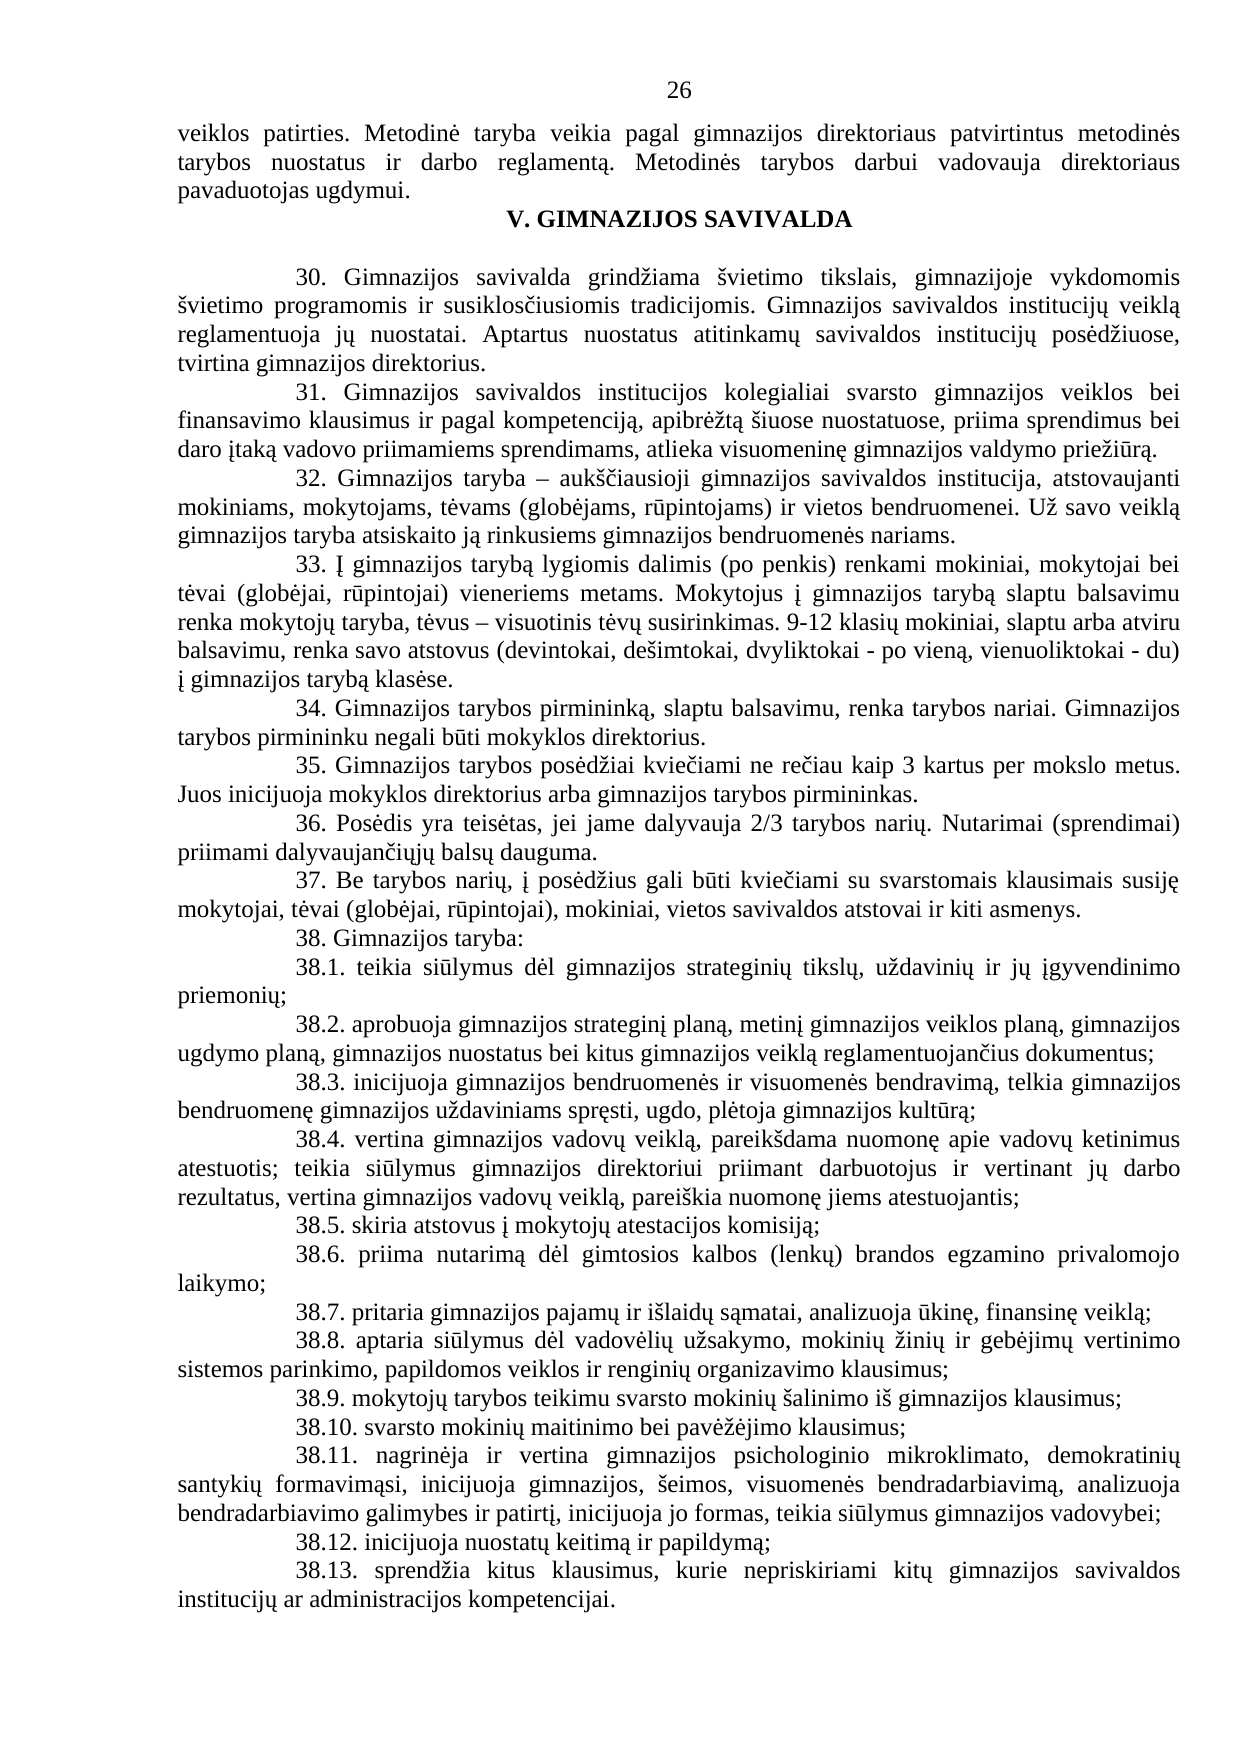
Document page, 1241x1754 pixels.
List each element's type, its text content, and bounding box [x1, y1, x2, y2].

text 38.9. mokytojų tarybos teikimu svarsto mokinių šalinimo iš gimnazijos klausimus; [177, 1383, 1181, 1412]
text V. GIMNAZIJOS SAVIVALDA [177, 204, 1181, 233]
text 38.4. vertina gimnazijos vadovų veiklą, pareikšdama nuomonę apie vadovų ketinimus atestuotis; teikia siūlymus gimnazijos direktoriui priimant darbuotojus ir vertinant jų darbo rezultatus, vertina gimnazijos vadovų veiklą, pareiškia nuomonę jiems atestuojantis; [177, 1124, 1181, 1211]
text 38.1. teikia siūlymus dėl gimnazijos strateginių tikslų, uždavinių ir jų įgyvendinimo priemonių; [177, 952, 1181, 1009]
text 38.7. pritaria gimnazijos pajamų ir išlaidų sąmatai, analizuoja ūkinę, finansinę veiklą; [177, 1297, 1181, 1326]
text 36. Posėdis yra teisėtas, jei jame dalyvauja 2/3 tarybos narių. Nutarimai (sprendimai) priimami dalyvaujančiųjų balsų dauguma. [177, 808, 1181, 866]
text 38.12. inicijuoja nuostatų keitimą ir papildymą; [177, 1527, 1181, 1556]
text 38.3. inicijuoja gimnazijos bendruomenės ir visuomenės bendravimą, telkia gimnazijos bendruomenę gimnazijos uždaviniams spręsti, ugdo, plėtoja gimnazijos kultūrą; [177, 1067, 1181, 1124]
text 37. Be tarybos narių, į posėdžius gali būti kviečiami su svarstomais klausimais susiję mokytojai, tėvai (globėjai, rūpintojai), mokiniai, vietos savivaldos atstovai ir kiti asmenys. [177, 866, 1181, 923]
text 38.6. priima nutarimą dėl gimtosios kalbos (lenkų) brandos egzamino privalomojo laikymo; [177, 1239, 1181, 1297]
text 34. Gimnazijos tarybos pirmininką, slaptu balsavimu, renka tarybos nariai. Gimnazijos tarybos pirmininku negali būti mokyklos direktorius. [177, 693, 1181, 751]
text 38.8. aptaria siūlymus dėl vadovėlių užsakymo, mokinių žinių ir gebėjimų vertinimo sistemos parinkimo, papildomos veiklos ir renginių organizavimo klausimus; [177, 1326, 1181, 1383]
text 32. Gimnazijos taryba – aukščiausioji gimnazijos savivaldos institucija, atstovaujanti mokiniams, mokytojams, tėvams (globėjams, rūpintojams) ir vietos bendruomenei. Už savo veiklą gimnazijos taryba atsiskaito ją rinkusiems gimnazijos bendruomenės nariams. [177, 463, 1181, 549]
text 38.5. skiria atstovus į mokytojų atestacijos komisiją; [177, 1211, 1181, 1239]
text 38.2. aprobuoja gimnazijos strateginį planą, metinį gimnazijos veiklos planą, gimnazijos ugdymo planą, gimnazijos nuostatus bei kitus gimnazijos veiklą reglamentuojančius dokumentus; [177, 1009, 1181, 1067]
text 38.11. nagrinėja ir vertina gimnazijos psichologinio mikroklimato, demokratinių santykių formavimąsi, inicijuoja gimnazijos, šeimos, visuomenės bendradarbiavimą, analizuoja bendradarbiavimo galimybes ir patirtį, inicijuoja jo formas, teikia siūlymus gimnazijos vadovybei; [177, 1441, 1181, 1527]
text 33. Į gimnazijos tarybą lygiomis dalimis (po penkis) renkami mokiniai, mokytojai bei tėvai (globėjai, rūpintojai) vieneriems metams. Mokytojus į gimnazijos tarybą slaptu balsavimu renka mokytojų taryba, tėvus – visuotinis tėvų susirinkimas. 9-12 klasių mokiniai, slaptu arba atviru balsavimu, renka savo atstovus (devintokai, dešimtokai, dvyliktokai - po vieną, vienuoliktokai - du) į gimnazijos tarybą klasėse. [177, 549, 1181, 693]
text 38.13. sprendžia kitus klausimus, kurie nepriskiriami kitų gimnazijos savivaldos institucijų ar administracijos kompetencijai. [177, 1556, 1181, 1613]
text 31. Gimnazijos savivaldos institucijos kolegialiai svarsto gimnazijos veiklos bei finansavimo klausimus ir pagal kompetenciją, apibrėžtą šiuose nuostatuose, priima sprendimus bei daro įtaką vadovo priimamiems sprendimams, atlieka visuomeninę gimnazijos valdymo priežiūrą. [177, 377, 1181, 463]
text 35. Gimnazijos tarybos posėdžiai kviečiami ne rečiau kaip 3 kartus per mokslo metus. Juos inicijuoja mokyklos direktorius arba gimnazijos tarybos pirmininkas. [177, 751, 1181, 808]
text 30. Gimnazijos savivalda grindžiama švietimo tikslais, gimnazijoje vykdomomis švietimo programomis ir susiklosčiusiomis tradicijomis. Gimnazijos savivaldos institucijų veiklą reglamentuoja jų nuostatai. Aptartus nuostatus atitinkamų savivaldos institucijų posėdžiuose, tvirtina gimnazijos direktorius. [177, 262, 1181, 377]
text 38. Gimnazijos taryba: [177, 923, 1181, 952]
text 38.10. svarsto mokinių maitinimo bei pavėžėjimo klausimus; [177, 1412, 1181, 1441]
text veiklos patirties. Metodinė taryba veikia pagal gimnazijos direktoriaus patvirtintus metodinės tarybos nuostatus ir darbo reglamentą. Metodinės tarybos darbui vadovauja direktoriaus pavaduotojas ugdymui. [177, 118, 1181, 204]
